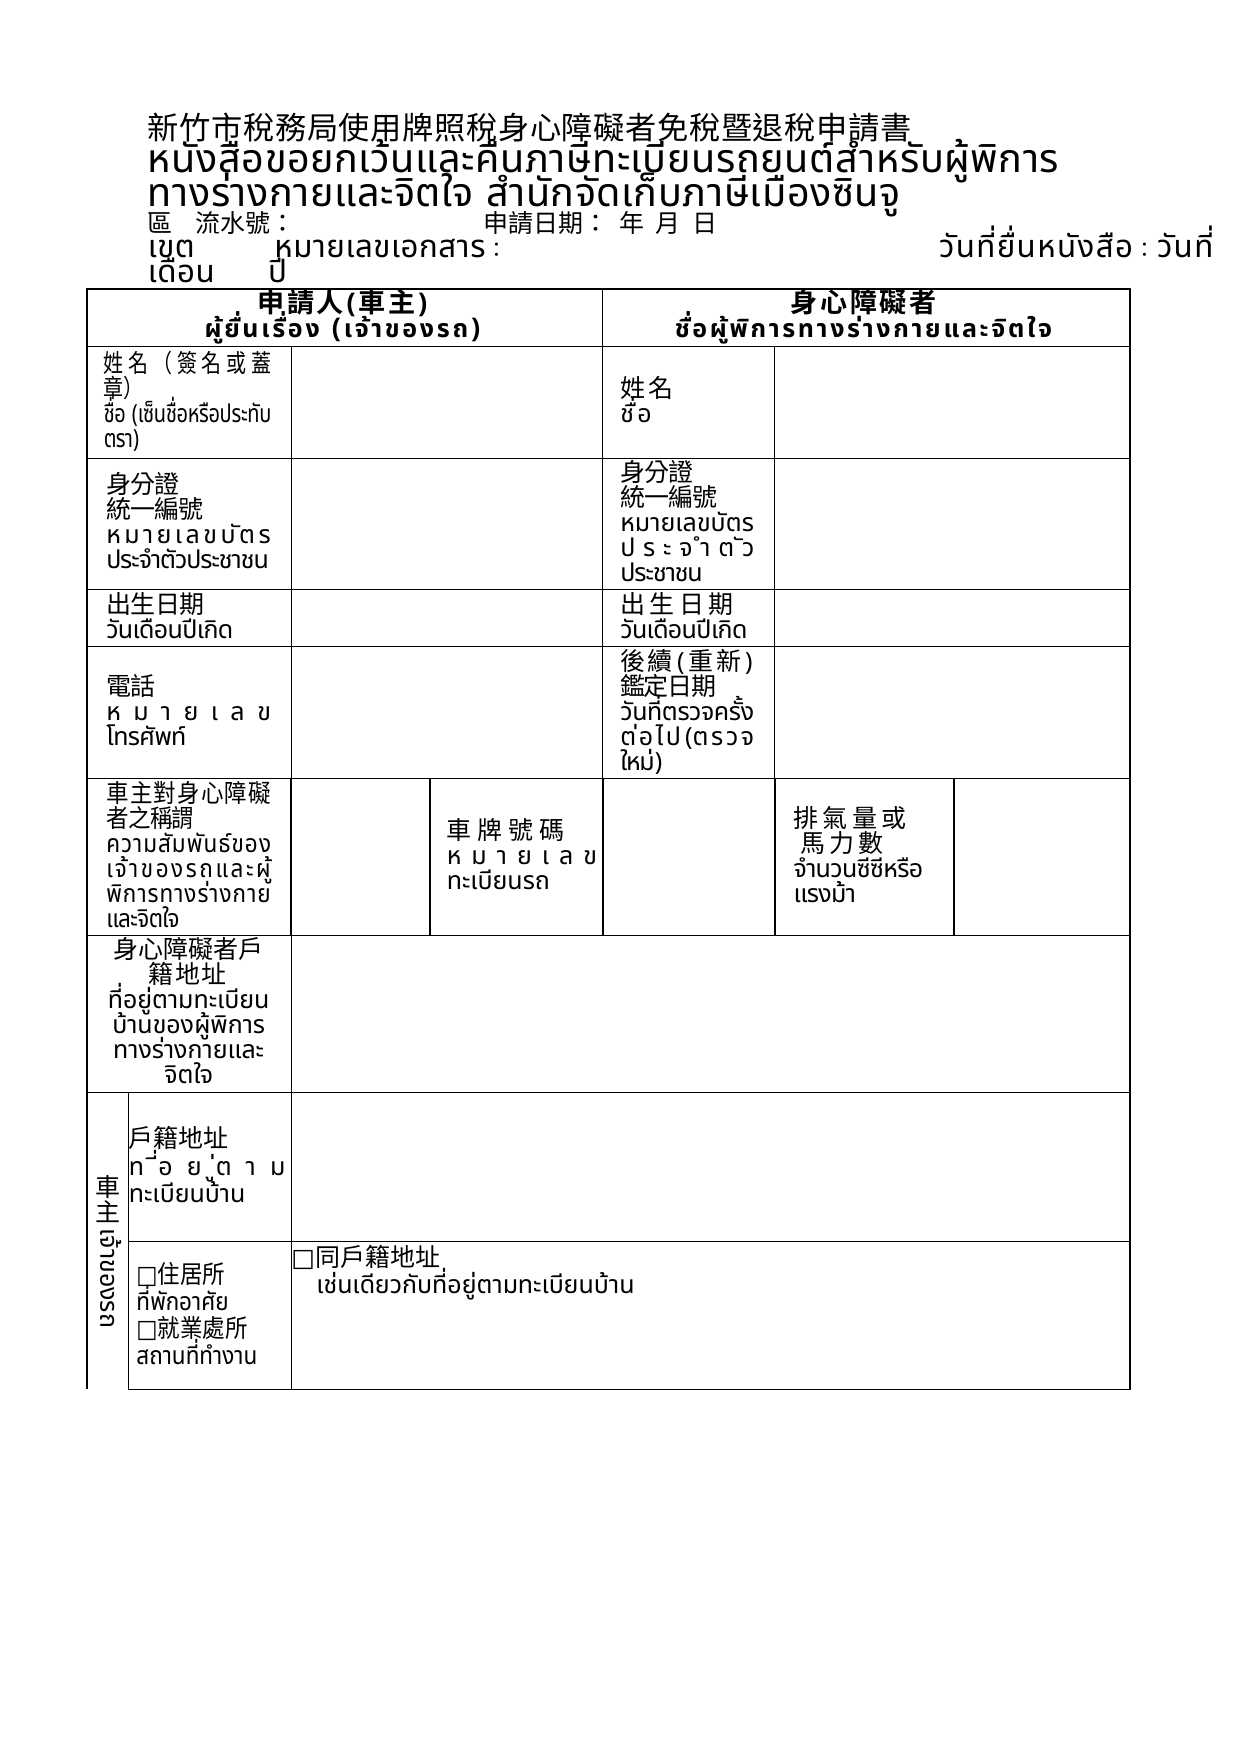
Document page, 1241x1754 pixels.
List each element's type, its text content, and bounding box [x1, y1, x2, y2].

table_cell [292, 347, 602, 457]
table_cell 車牌號碼 หมายเลขทะเบียนรถ [431, 779, 602, 935]
table_cell [292, 647, 602, 778]
text 區 流水號： 申請日期： 年 月 日 [148, 213, 1213, 238]
text 新竹市稅務局使用牌照稅身心障礙者免稅暨退稅申請書 [148, 113, 488, 146]
table_cell □同戶籍地址 เช่นเดียวกับที่อยู่ตามทะเบียนบ้าน [292, 1242, 1129, 1389]
table_header 申請人(車主) ผู้ยื่นเรื่อง (เจ้าของรถ) [88, 290, 602, 346]
table_cell 出生日期 วันเดือนปีเกิด [88, 590, 291, 646]
table_cell [775, 459, 1129, 589]
table_cell 戶籍地址 ที่อยู่ตามทะเบียนบ้าน [129, 1093, 291, 1241]
table_cell 身心障礙者戶籍地址 ที่อยู่ตามทะเบียนบ้านของผู้พิการทางร่างกายและจิตใจ [88, 936, 291, 1092]
table_cell 後續(重新)鑑定日期 วันที่ตรวจครั้งต่อไป(ตรวจใหม่) [603, 647, 774, 778]
table_cell 排 氣 量 或 馬 力 數 จำนวนซีซีหรือ แรงม้า [776, 779, 953, 935]
table_cell [775, 590, 1129, 646]
table_cell 出生日期 วันเดือนปีเกิด [603, 590, 774, 646]
table_cell [292, 459, 602, 589]
text 新竹市稅務局使用牌照稅身心障礙者免稅暨退稅申請書 [490, 113, 670, 146]
table_cell 電話 หมายเลขโทรศัพท์ [88, 647, 291, 778]
table_cell [292, 779, 429, 935]
table_cell [604, 779, 774, 935]
table_cell 車主เจ้าของรถ [88, 1093, 128, 1389]
text หนังสือขอยกเว้นและคืนภาษีทะเบียนรถยนต์สำหรับผู้พิการทางร่างกายและจิตใจ สำนักจัดเก็บภาษีเมืองซินจู [148, 146, 1122, 213]
table_cell 身分證 統一編號 หมายเลขบัตรประจำตัวประชาชน [88, 459, 291, 589]
table_cell 姓名（簽名或蓋章） ชื่อ (เซ็นชื่อหรือประทับตรา) [88, 347, 291, 457]
text 新竹市稅務局使用牌照稅身心障礙者免稅暨退稅申請書 [662, 113, 1122, 146]
table_cell [775, 347, 1129, 457]
table_cell [292, 936, 1129, 1092]
table_cell 車主對身心障礙者之稱謂 ความสัมพันธ์ของเจ้าของรถและผู้พิการทางร่างกายและจิตใจ [88, 779, 290, 935]
table_cell [775, 647, 1129, 778]
table_cell 姓名 ชื่อ [603, 347, 774, 457]
table_cell [955, 779, 1129, 935]
table_header 身心障礙者 ชื่อผู้พิการทางร่างกายและจิตใจ [603, 290, 1129, 346]
text เขต หมายเลขเอกสาร： วันที่ยื่นหนังสือ：วันที่ เดือน ปี [148, 238, 1213, 288]
table_cell □住居所 ที่พักอาศัย □就業處所 สถานที่ทำงาน [129, 1242, 291, 1389]
table_cell [292, 590, 602, 646]
table_cell 身分證 統一編號 หมายเลขบัตรประจำตัวประชาชน [603, 459, 774, 589]
table_cell [292, 1093, 1129, 1241]
